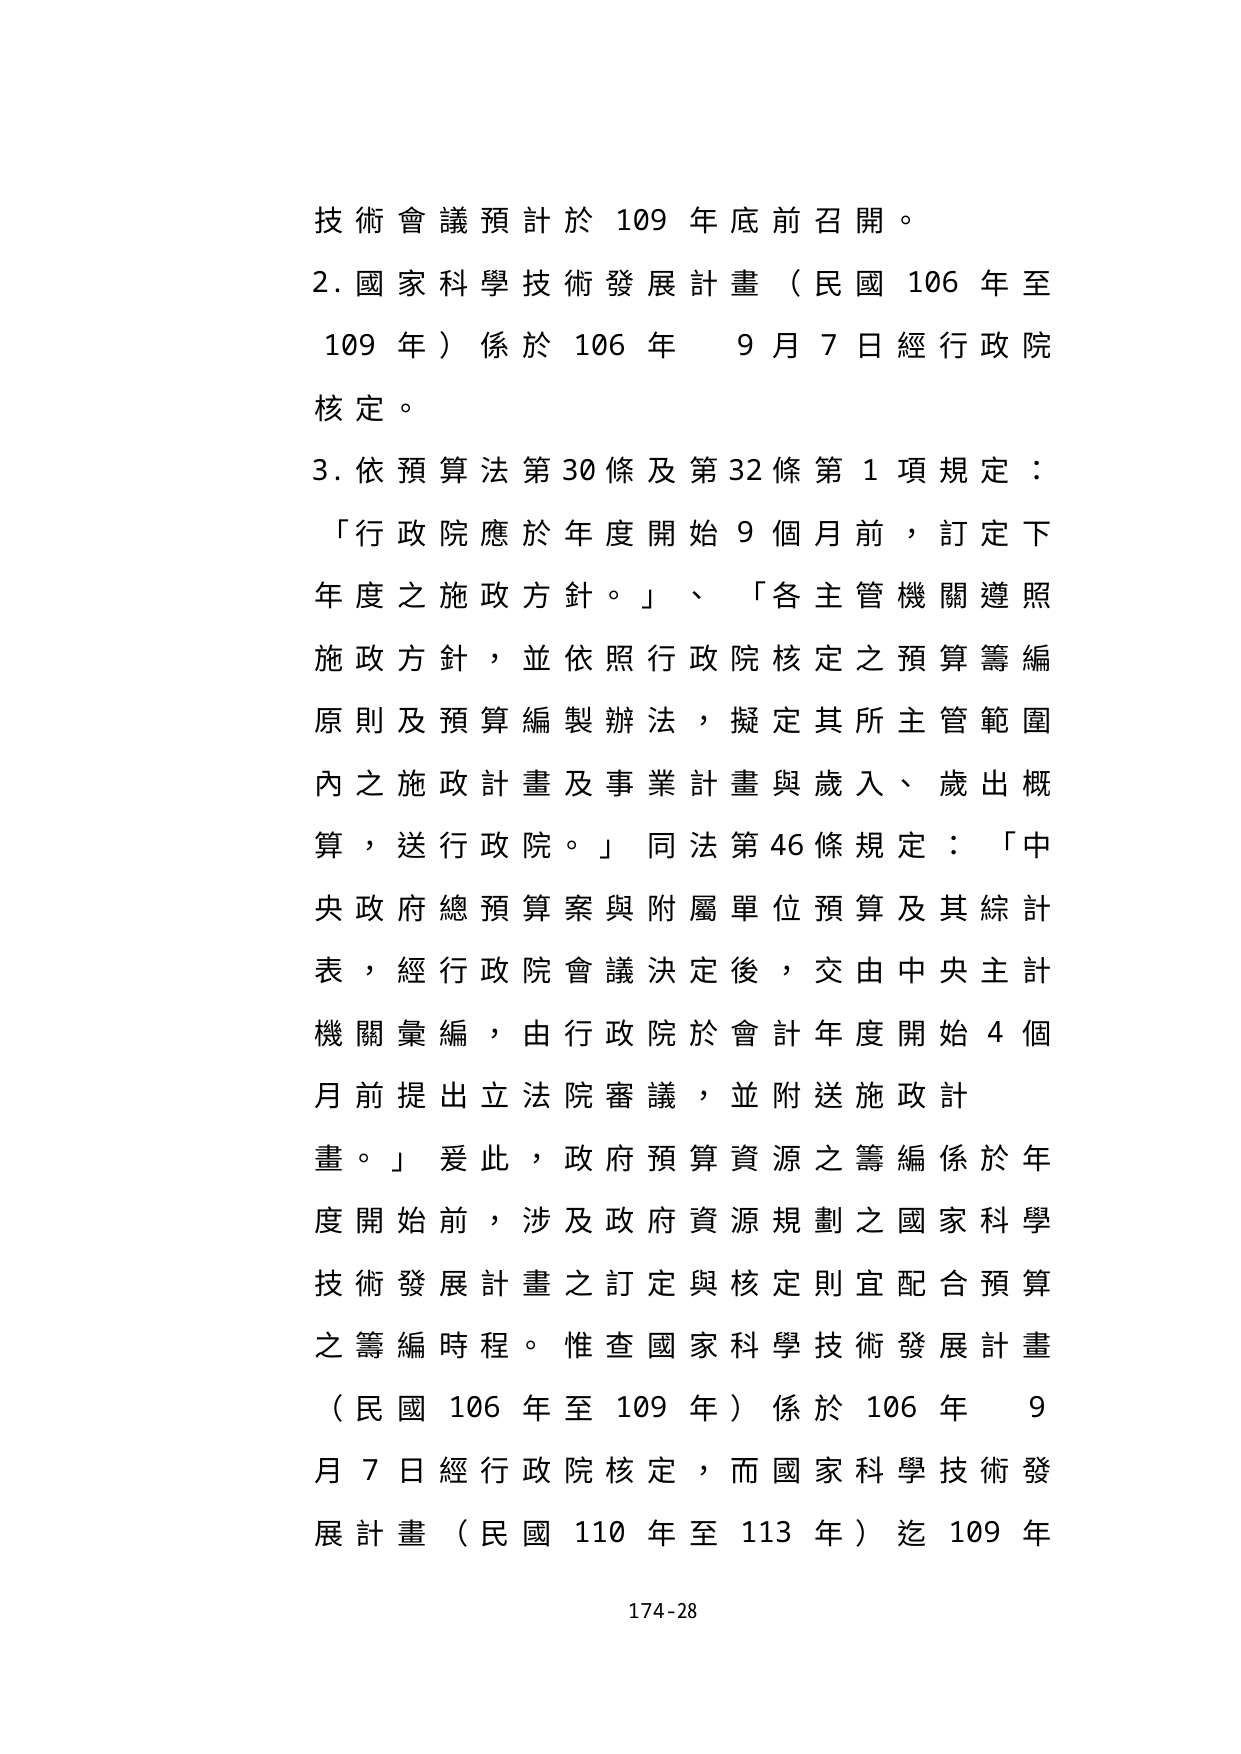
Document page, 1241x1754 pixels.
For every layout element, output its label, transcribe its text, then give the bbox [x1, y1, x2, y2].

text 2.國家科學技術發展計畫（民國106年至109年）係於106年 9月7日經行政院核定。 [271, 240, 1058, 427]
text 3.依預算法第30條及第32條第1項規定：「行政院應於年度開始9個月前，訂定下年度之施政方針。」、「各主管機關遵照施政方針，並依照行政院核定之預算籌編原則及預算編製辦法，擬定其所主管範圍內之施政計畫及事業計畫與歲入、歲出概算，送行政院。」同法第46條規定：「中央政府總預算案與附屬單位預算及其綜計表，經行政院會議決定後，交由中央主計機關彙編，由行政院於會計年度開始4個月前提出立法院審議，並附送施政計畫。」爰此，政府預算資源之籌編係於年度開始前，涉及政府資源規劃之國家科學技術發展計畫之訂定與核定則宜配合預算之籌編時程。惟查國家科學技術發展計畫（民國106年至109年）係於106年 9月7日經行政院核定，而國家科學技術發展計畫（民國110年至113年）迄109年 [271, 427, 1058, 1552]
text 技術會議預計於109年底前召開。 [271, 177, 1058, 240]
